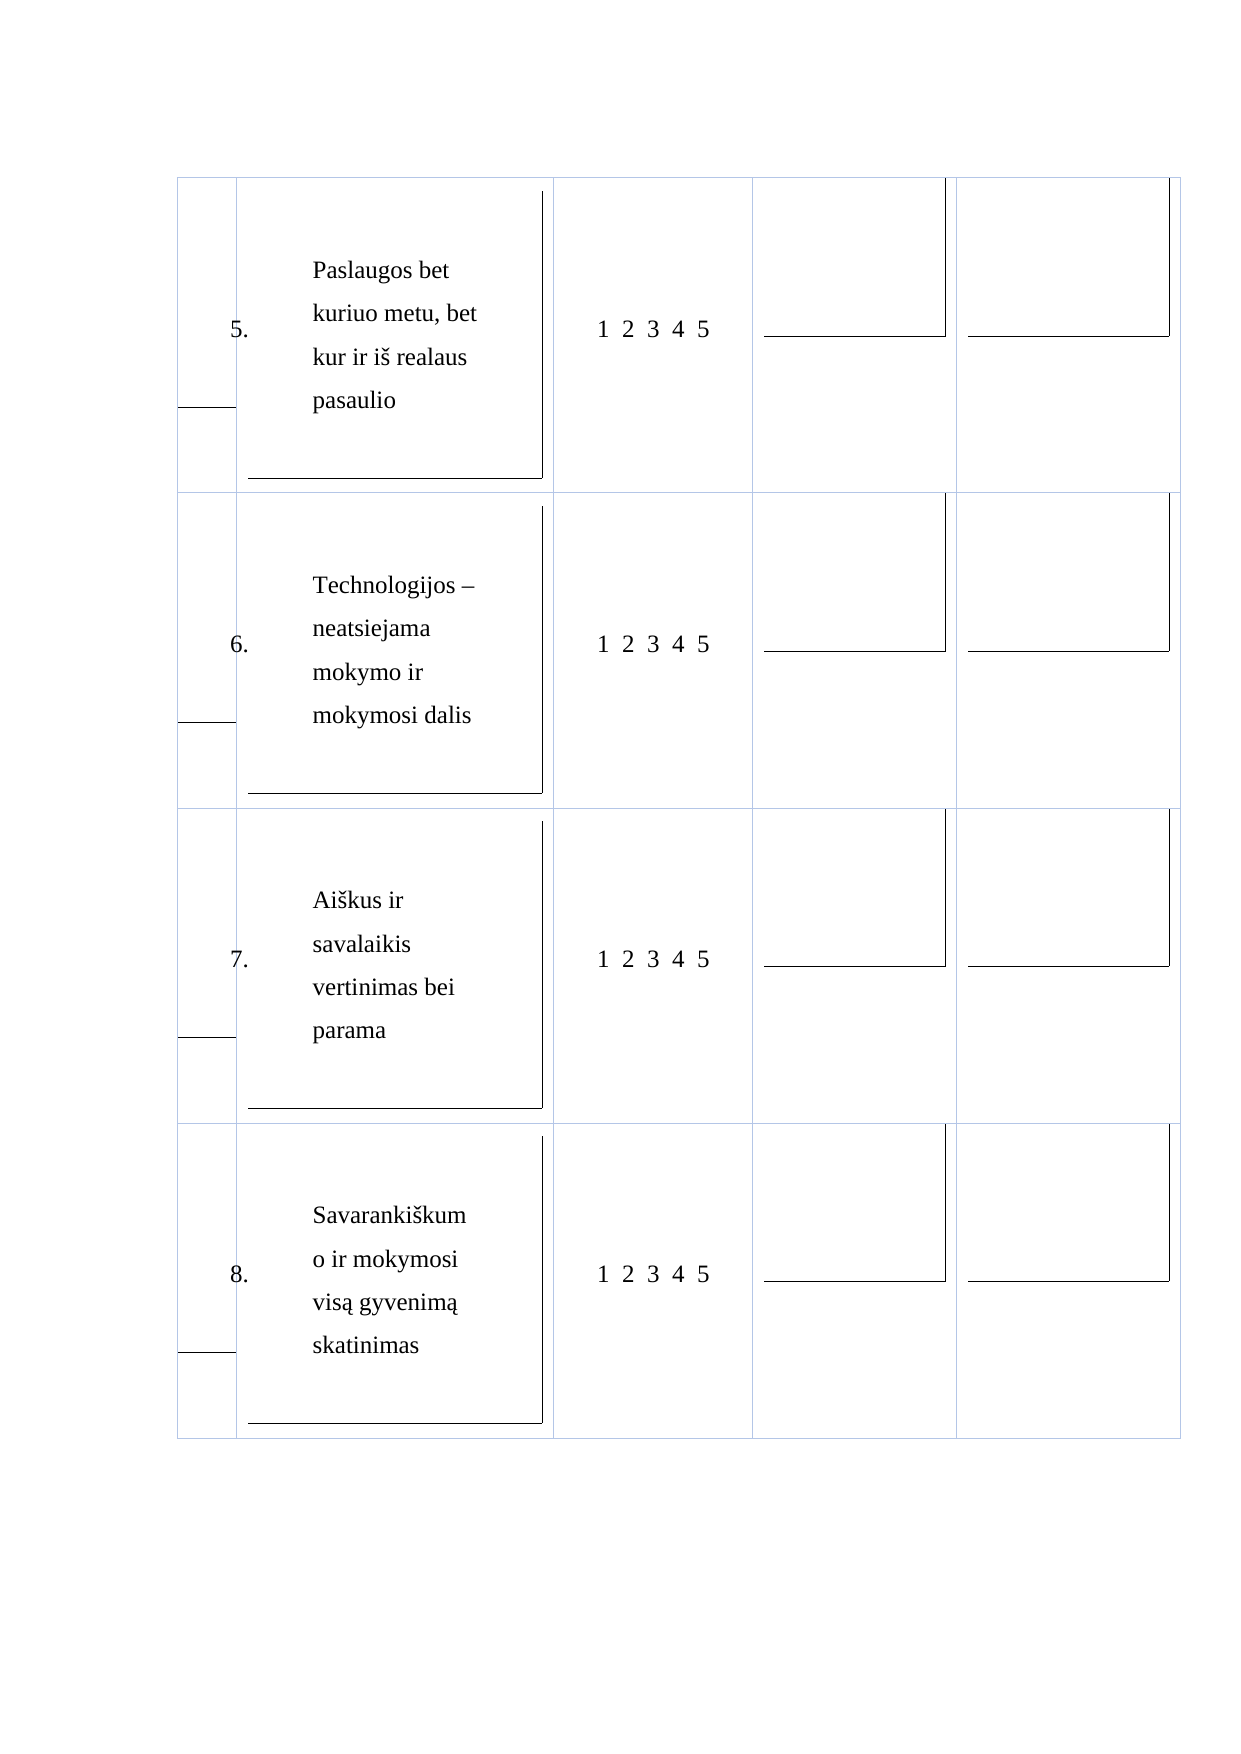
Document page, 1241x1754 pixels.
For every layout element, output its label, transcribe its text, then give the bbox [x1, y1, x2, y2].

table_cell 1 2 3 4 5 [554, 493, 752, 807]
table_cell Paslaugos bet kuriuo metu, bet kur ir iš realaus pasaulio [237, 178, 553, 492]
table_cell [957, 1124, 1180, 1438]
table_cell Technologijos – neatsiejama mokymo ir mokymosi dalis [237, 493, 553, 807]
table_cell 8. [178, 1124, 236, 1352]
table_cell 1 2 3 4 5 [554, 1124, 752, 1438]
table_cell 5. [178, 178, 236, 407]
table_cell [957, 493, 1180, 807]
table_cell Savarankiškumo ir mokymosi visą gyvenimą skatinimas [237, 1124, 553, 1438]
table_cell [753, 809, 956, 1122]
table_cell 7. [178, 809, 236, 1037]
table_cell Aiškus ir savalaikis vertinimas bei parama [237, 809, 553, 1122]
table_cell [957, 178, 1180, 492]
table_cell 5. [178, 408, 236, 492]
table_cell [753, 1124, 956, 1438]
table_cell [753, 178, 956, 492]
table_cell 6. [178, 493, 236, 722]
table_cell [957, 809, 1180, 1122]
table_cell 1 2 3 4 5 [554, 809, 752, 1122]
table_cell [753, 493, 956, 807]
table_cell 1 2 3 4 5 [554, 178, 752, 492]
table_cell 7. [178, 1038, 236, 1122]
table_cell 6. [178, 723, 236, 807]
table_cell 8. [178, 1353, 236, 1438]
